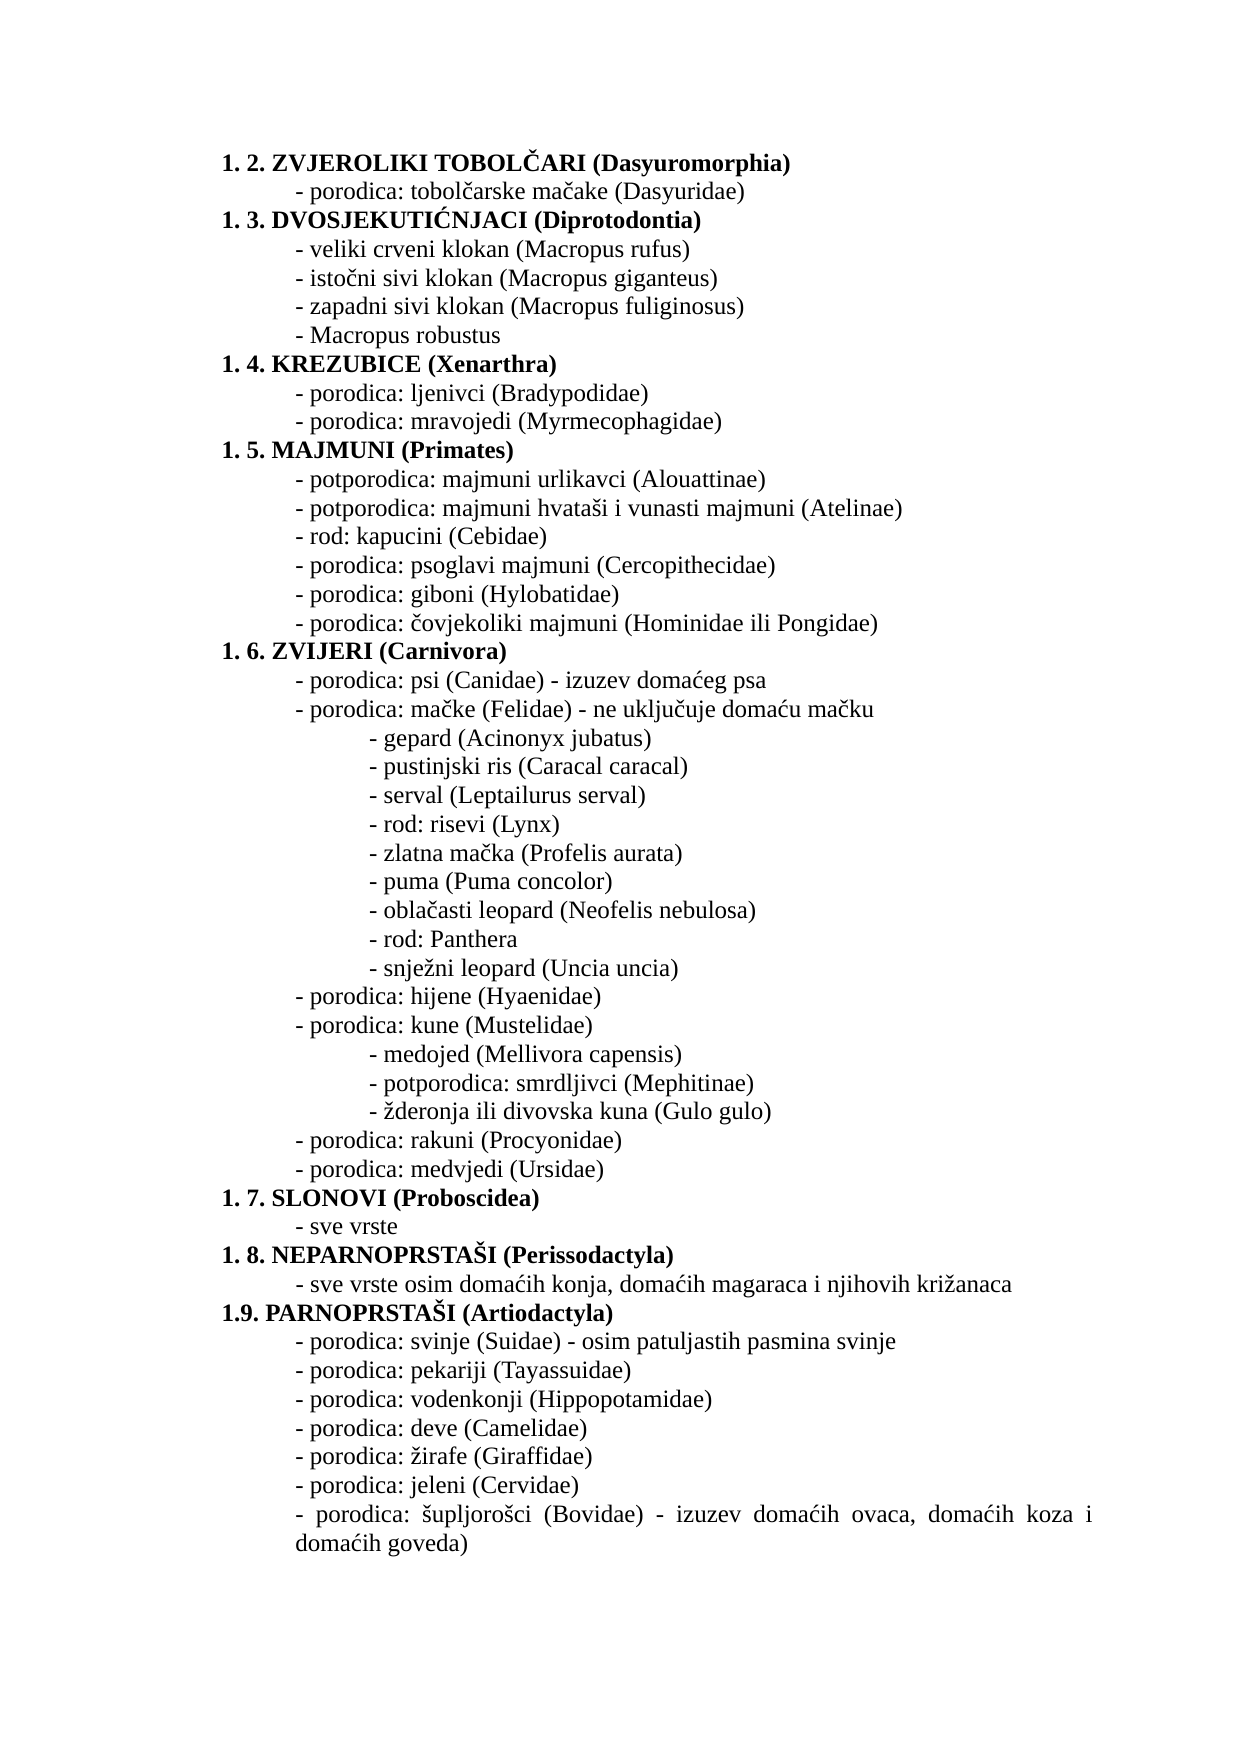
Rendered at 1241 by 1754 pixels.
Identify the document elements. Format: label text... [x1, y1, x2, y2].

text - sve vrste [295, 1211, 1093, 1240]
text - veliki crveni klokan (Macropus rufus) [295, 234, 1093, 263]
text - porodica: mravojedi (Myrmecophagidae) [295, 406, 1093, 435]
text - porodica: psi (Canidae) - izuzev domaćeg psa [295, 665, 1093, 694]
text 1. 2. ZVJEROLIKI TOBOLČARI (Dasyuromorphia) [221, 148, 1093, 176]
text - porodica: vodenkonji (Hippopotamidae) [295, 1384, 1093, 1413]
text - potporodica: majmuni urlikavci (Alouattinae) [295, 464, 1093, 493]
text - porodica: psoglavi majmuni (Cercopithecidae) [295, 550, 1093, 579]
text - Macropus robustus [295, 320, 1093, 349]
text - potporodica: majmuni hvataši i vunasti majmuni (Atelinae) [295, 493, 1093, 521]
text 1. 4. KREZUBICE (Xenarthra) [221, 349, 1093, 378]
text 1.9. PARNOPRSTAŠI (Artiodactyla) [221, 1298, 1093, 1326]
text - potporodica: smrdljivci (Mephitinae) [369, 1068, 1093, 1096]
text - rod: kapucini (Cebidae) [295, 521, 1093, 550]
text 1. 7. SLONOVI (Proboscidea) [221, 1183, 1093, 1211]
text - sve vrste osim domaćih konja, domaćih magaraca i njihovih križanaca [221, 1269, 1093, 1298]
text - porodica: žirafe (Giraffidae) [295, 1441, 1093, 1470]
text - porodica: rakuni (Procyonidae) [295, 1125, 1093, 1154]
text - rod: Panthera [369, 924, 1093, 953]
text - porodica: ljenivci (Bradypodidae) [295, 378, 1093, 406]
text - rod: risevi (Lynx) [369, 809, 1093, 838]
text - pustinjski ris (Caracal caracal) [369, 751, 1093, 780]
text - porodica: giboni (Hylobatidae) [295, 579, 1093, 608]
text - porodica: pekariji (Tayassuidae) [295, 1355, 1093, 1384]
text - porodica: mačke (Felidae) - ne uključuje domaću mačku [295, 694, 1093, 723]
text - zapadni sivi klokan (Macropus fuliginosus) [295, 291, 1093, 320]
text 1. 3. DVOSJEKUTIĆNJACI (Diprotodontia) [221, 205, 1093, 234]
text 1. 5. MAJMUNI (Primates) [221, 435, 1093, 464]
text - žderonja ili divovska kuna (Gulo gulo) [369, 1096, 1093, 1125]
text - oblačasti leopard (Neofelis nebulosa) [369, 895, 1093, 924]
text - porodica: jeleni (Cervidae) [295, 1470, 1093, 1499]
text - serval (Leptailurus serval) [369, 780, 1093, 809]
text - medojed (Mellivora capensis) [369, 1039, 1093, 1068]
text 1. 8. NEPARNOPRSTAŠI (Perissodactyla) [221, 1240, 1093, 1269]
text - gepard (Acinonyx jubatus) [369, 723, 1093, 751]
text - zlatna mačka (Profelis aurata) [369, 838, 1093, 866]
text - porodica: šupljorošci (Bovidae) - izuzev domaćih ovaca, domaćih koza i domaćih goveda) [295, 1499, 1093, 1556]
text - snježni leopard (Uncia uncia) [369, 953, 1093, 981]
text - porodica: tobolčarske mačake (Dasyuridae) [295, 176, 1093, 205]
text 1. 6. ZVIJERI (Carnivora) [221, 636, 1093, 665]
text - puma (Puma concolor) [369, 866, 1093, 895]
text - istočni sivi klokan (Macropus giganteus) [295, 263, 1093, 291]
text - porodica: deve (Camelidae) [295, 1413, 1093, 1441]
text - porodica: čovjekoliki majmuni (Hominidae ili Pongidae) [295, 608, 1093, 636]
text - porodica: medvjedi (Ursidae) [295, 1154, 1093, 1183]
text - porodica: kune (Mustelidae) [295, 1010, 1093, 1039]
text - porodica: svinje (Suidae) - osim patuljastih pasmina svinje [221, 1326, 1093, 1355]
text - porodica: hijene (Hyaenidae) [295, 981, 1093, 1010]
